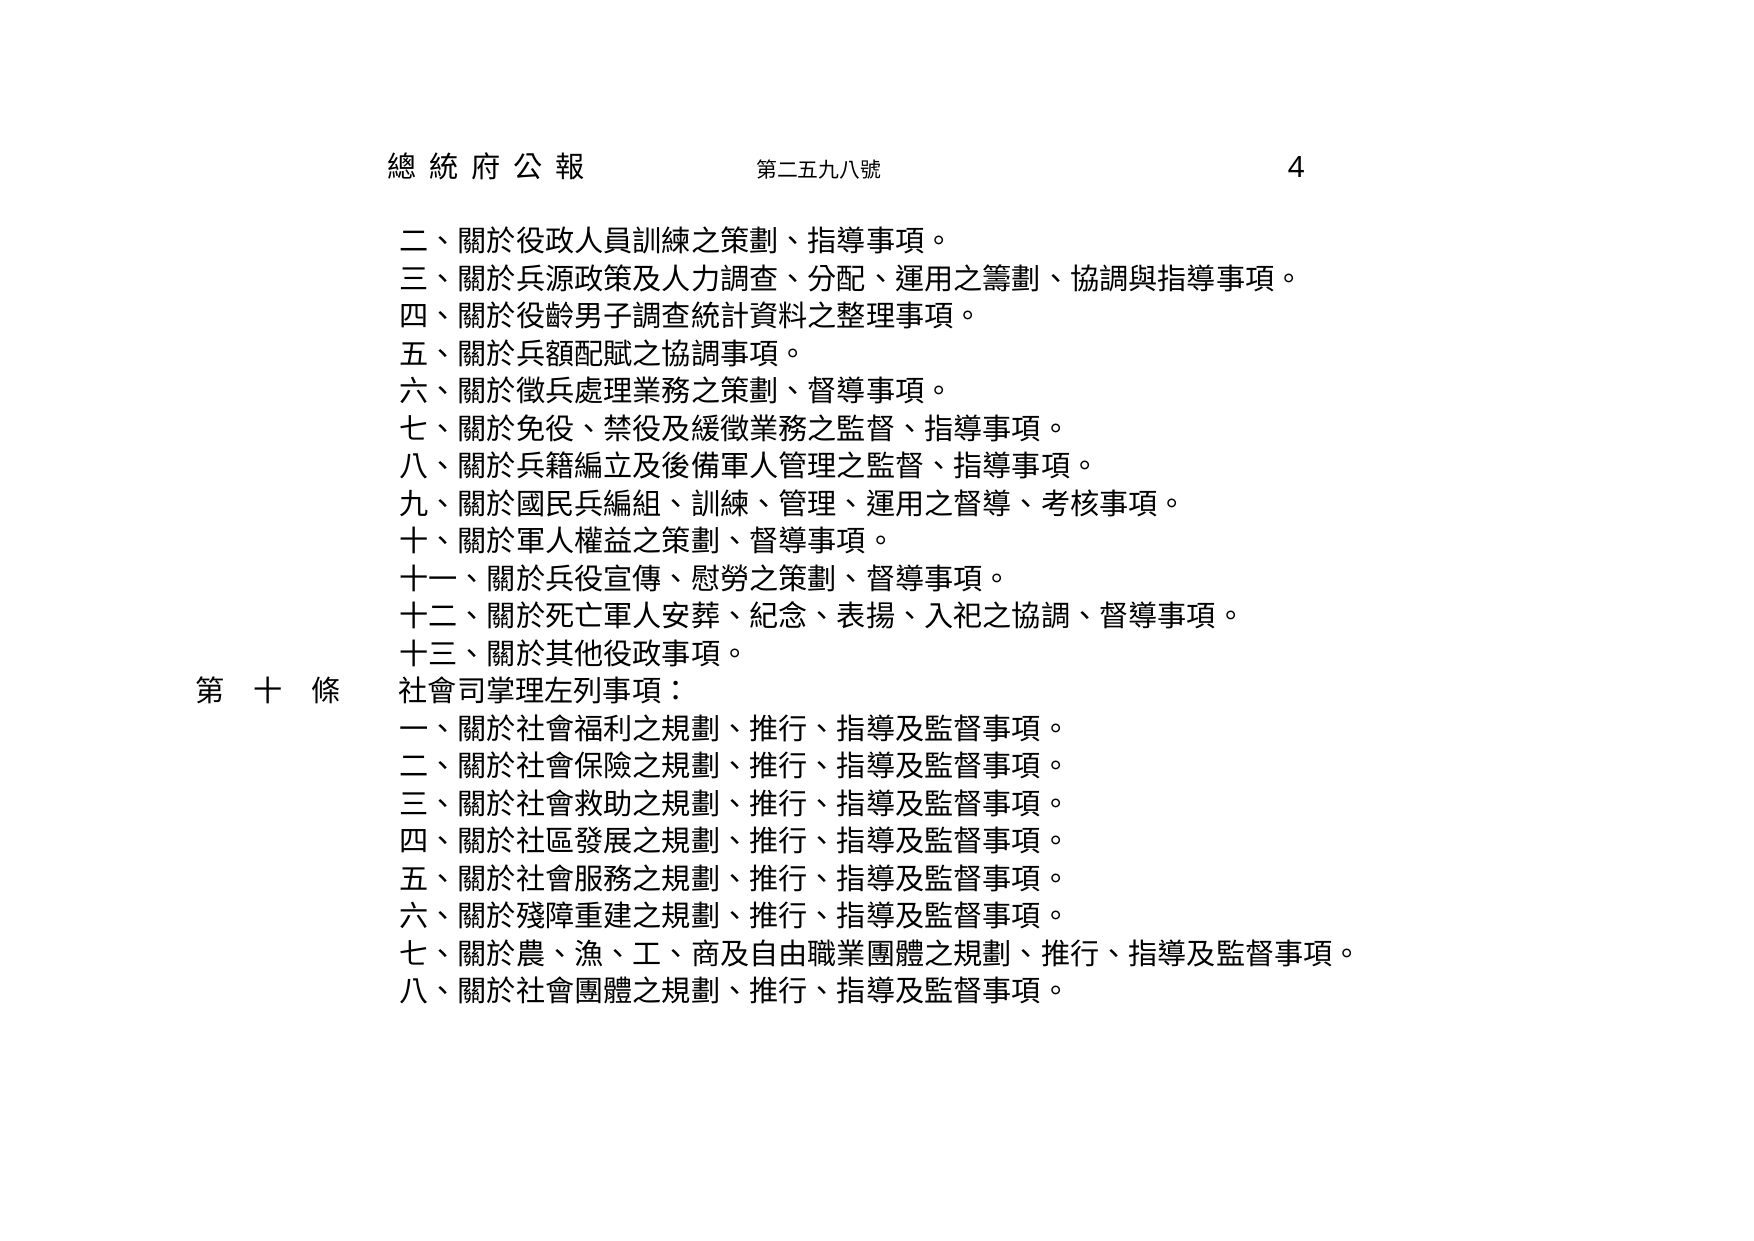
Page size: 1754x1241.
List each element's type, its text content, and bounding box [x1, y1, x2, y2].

text 十二、關於死亡軍人安葬、紀念、表揚、入祀之協調、督導事項。 [399, 597, 1559, 634]
text 三、關於兵源政策及人力調查、分配、運用之籌劃、協調與指導事項。 [399, 259, 1559, 297]
text 七、關於免役、禁役及緩徵業務之監督、指導事項。 [399, 409, 1559, 447]
text 第 十 條 社會司掌理左列事項： [195, 672, 1559, 709]
text 四、關於役齡男子調查統計資料之整理事項。 [399, 297, 1559, 334]
text 九、關於國民兵編組、訓練、管理、運用之督導、考核事項。 [399, 484, 1559, 522]
text 十三、關於其他役政事項。 [399, 634, 1559, 672]
text 六、關於殘障重建之規劃、推行、指導及監督事項。 [399, 897, 1559, 934]
text 二、關於役政人員訓練之策劃、指導事項。 [399, 222, 1559, 259]
text 八、關於兵籍編立及後備軍人管理之監督、指導事項。 [399, 447, 1559, 484]
text 十、關於軍人權益之策劃、督導事項。 [399, 522, 1559, 559]
text 八、關於社會團體之規劃、推行、指導及監督事項。 [399, 972, 1559, 1009]
text 七、關於農、漁、工、商及自由職業團體之規劃、推行、指導及監督事項。 [399, 934, 1559, 972]
text 三、關於社會救助之規劃、推行、指導及監督事項。 [399, 784, 1559, 822]
text 六、關於徵兵處理業務之策劃、督導事項。 [399, 372, 1559, 409]
text 五、關於社會服務之規劃、推行、指導及監督事項。 [399, 859, 1559, 897]
text 四、關於社區發展之規劃、推行、指導及監督事項。 [399, 822, 1559, 859]
text 五、關於兵額配賦之協調事項。 [399, 334, 1559, 372]
text 一、關於社會福利之規劃、推行、指導及監督事項。 [399, 709, 1559, 747]
text 十一、關於兵役宣傳、慰勞之策劃、督導事項。 [399, 559, 1559, 597]
text 二、關於社會保險之規劃、推行、指導及監督事項。 [399, 747, 1559, 784]
